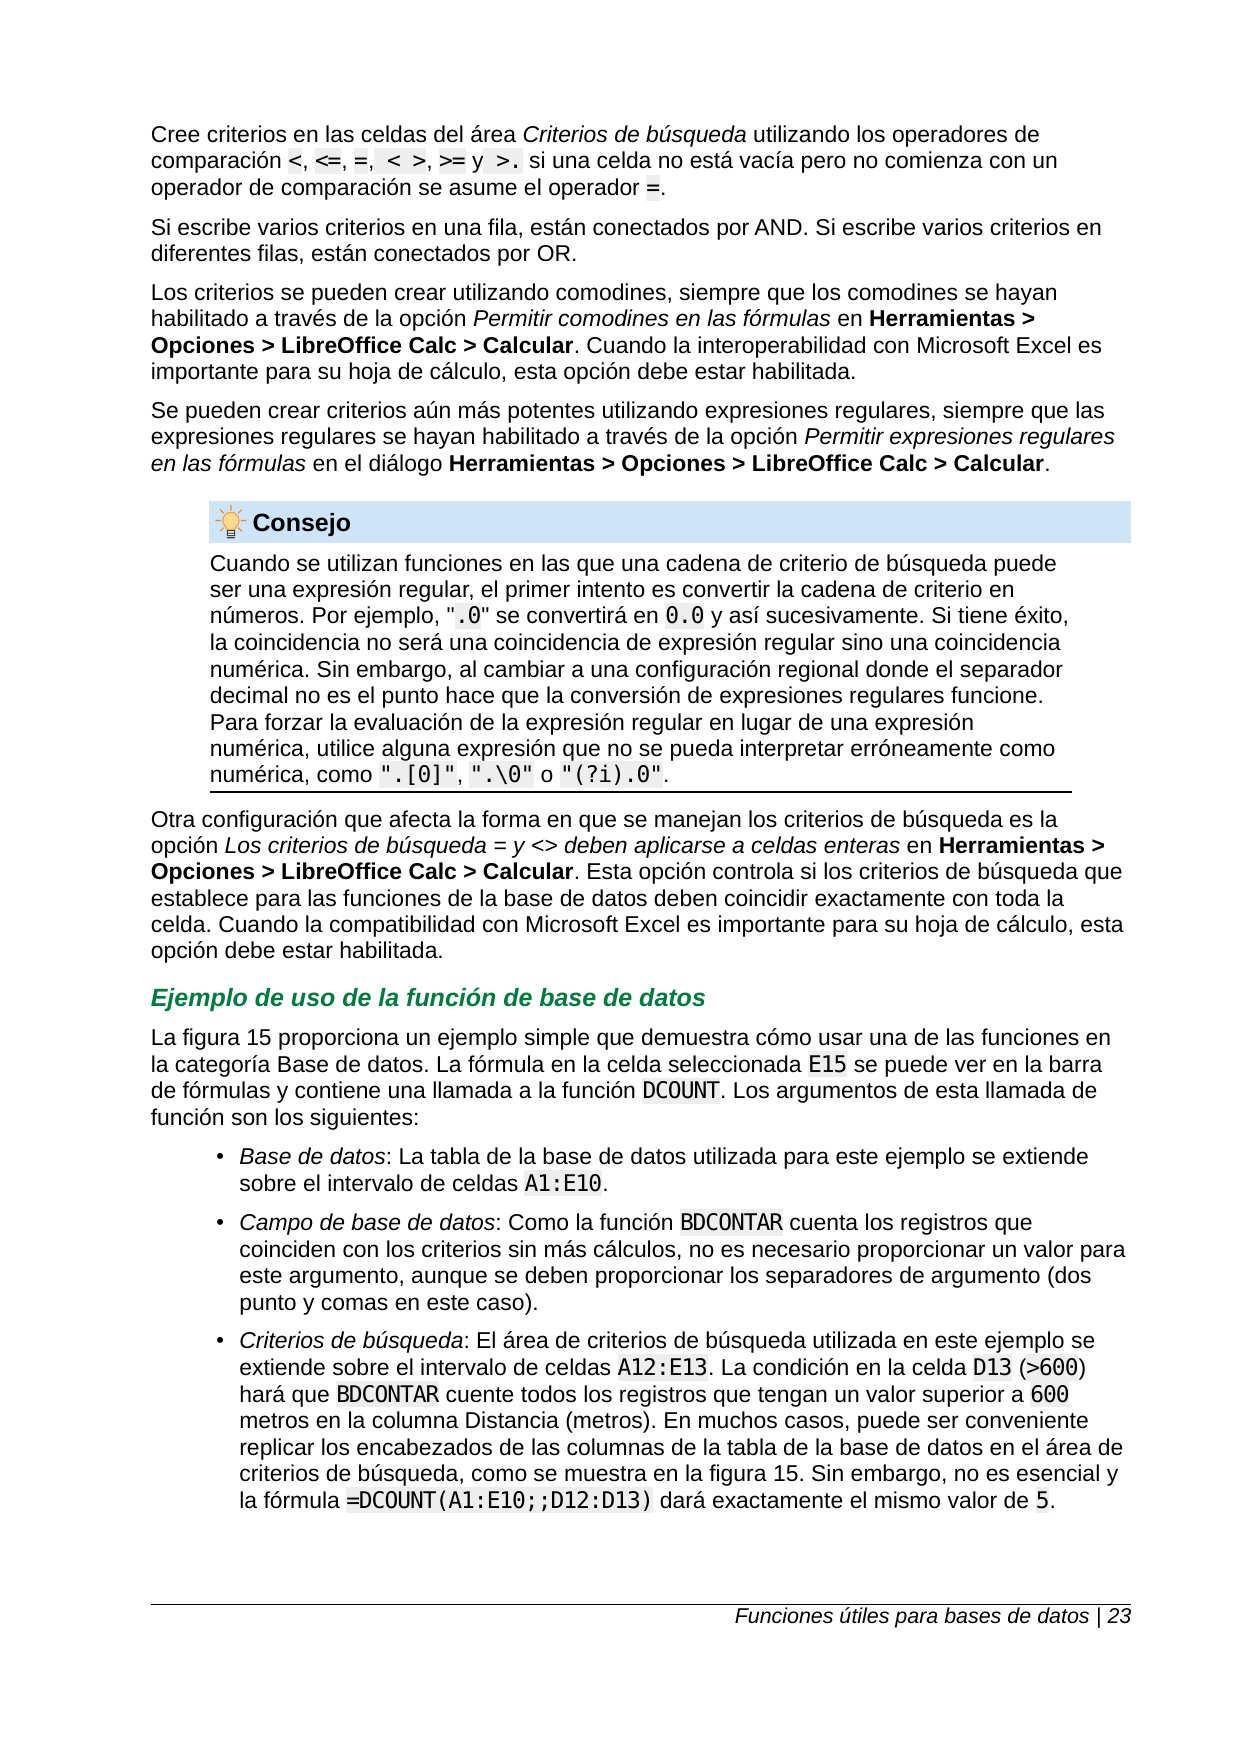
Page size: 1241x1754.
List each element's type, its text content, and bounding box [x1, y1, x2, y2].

text Si escribe varios criterios en una fila, están conectados por AND. Si escribe varios criterios en diferentes filas, están conectados por OR. [151, 214, 1131, 266]
text Se pueden crear criterios aún más potentes utilizando expresiones regulares, siempre que las expresiones regulares se hayan habilitado a través de la opción Permitir expresiones regulares en las fórmulas en el diálogo Herramientas > Opciones > LibreOffice Calc > Calcular. [151, 397, 1131, 476]
text Los criterios se pueden crear utilizando comodines, siempre que los comodines se hayan habilitado a través de la opción Permitir comodines en las fórmulas en Herramientas > Opciones > LibreOffice Calc > Calcular. Cuando la interoperabilidad con Microsoft Excel es importante para su hoja de cálculo, esta opción debe estar habilitada. [151, 279, 1131, 384]
list Criterios de búsqueda: El área de criterios de búsqueda utilizada en este ejemplo se extiende sobre el intervalo de celdas A12:E13. La condición en la celda D13 (>600) hará que BDCONTAR cuente todos los registros que tengan un valor superior a 600 metros en la columna Distancia (metros). En muchos casos, puede ser conveniente replicar los encabezados de las columnas de la tabla de la base de datos en el área de criterios de búsqueda, como se muestra en la figura 15. Sin embargo, no es esencial y la fórmula =DCOUNT(A1:E10;;D12:D13) dará exactamente el mismo valor de 5. [224, 1327, 1131, 1513]
subtitle Ejemplo de uso de la función de base de datos [151, 983, 1131, 1012]
list La figura 15 proporciona un ejemplo simple que demuestra cómo usar una de las funciones en la categoría Base de datos. La fórmula en la celda seleccionada E15 se puede ver en la barra de fórmulas y contiene una llamada a la función DCOUNT. Los argumentos de esta llamada de función son los siguientes: [151, 1024, 1131, 1131]
list Base de datos: La tabla de la base de datos utilizada para este ejemplo se extiende sobre el intervalo de celdas A1:E10. [224, 1143, 1131, 1196]
text Cuando se utilizan funciones en las que una cadena de criterio de búsqueda puede ser una expresión regular, el primer intento es convertir la cadena de criterio en números. Por ejemplo, ".0" se convertirá en 0.0 y así sucesivamente. Si tiene éxito, la coincidencia no será una coincidencia de expresión regular sino una coincidencia numérica. Sin embargo, al cambiar a una configuración regional donde el separador decimal no es el punto hace que la conversión de expresiones regulares funcione. Para forzar la evaluación de la expresión regular en lugar de una expresión numérica, utilice alguna expresión que no se pueda interpretar erróneamente como numérica, como ".[0]", ".\0" o "(?i).0". [209, 550, 1072, 793]
subtitle Consejo [252, 501, 1131, 543]
text Cree criterios en las celdas del área Criterios de búsqueda utilizando los operadores de comparación <, <=, =, < >, >= y >. si una celda no está vacía pero no comienza con un operador de comparación se asume el operador =. [151, 121, 1131, 201]
text Otra configuración que afecta la forma en que se manejan los criterios de búsqueda es la opción Los criterios de búsqueda = y <> deben aplicarse a celdas enteras en Herramientas > Opciones > LibreOffice Calc > Calcular. Esta opción controla si los criterios de búsqueda que establece para las funciones de la base de datos deben coincidir exactamente con toda la celda. Cuando la compatibilidad con Microsoft Excel es importante para su hoja de cálculo, esta opción debe estar habilitada. [151, 806, 1131, 964]
list Campo de base de datos: Como la función BDCONTAR cuenta los registros que coinciden con los criterios sin más cálculos, no es necesario proporcionar un valor para este argumento, aunque se deben proporcionar los separadores de argumento (dos punto y comas en este caso). [224, 1209, 1131, 1315]
